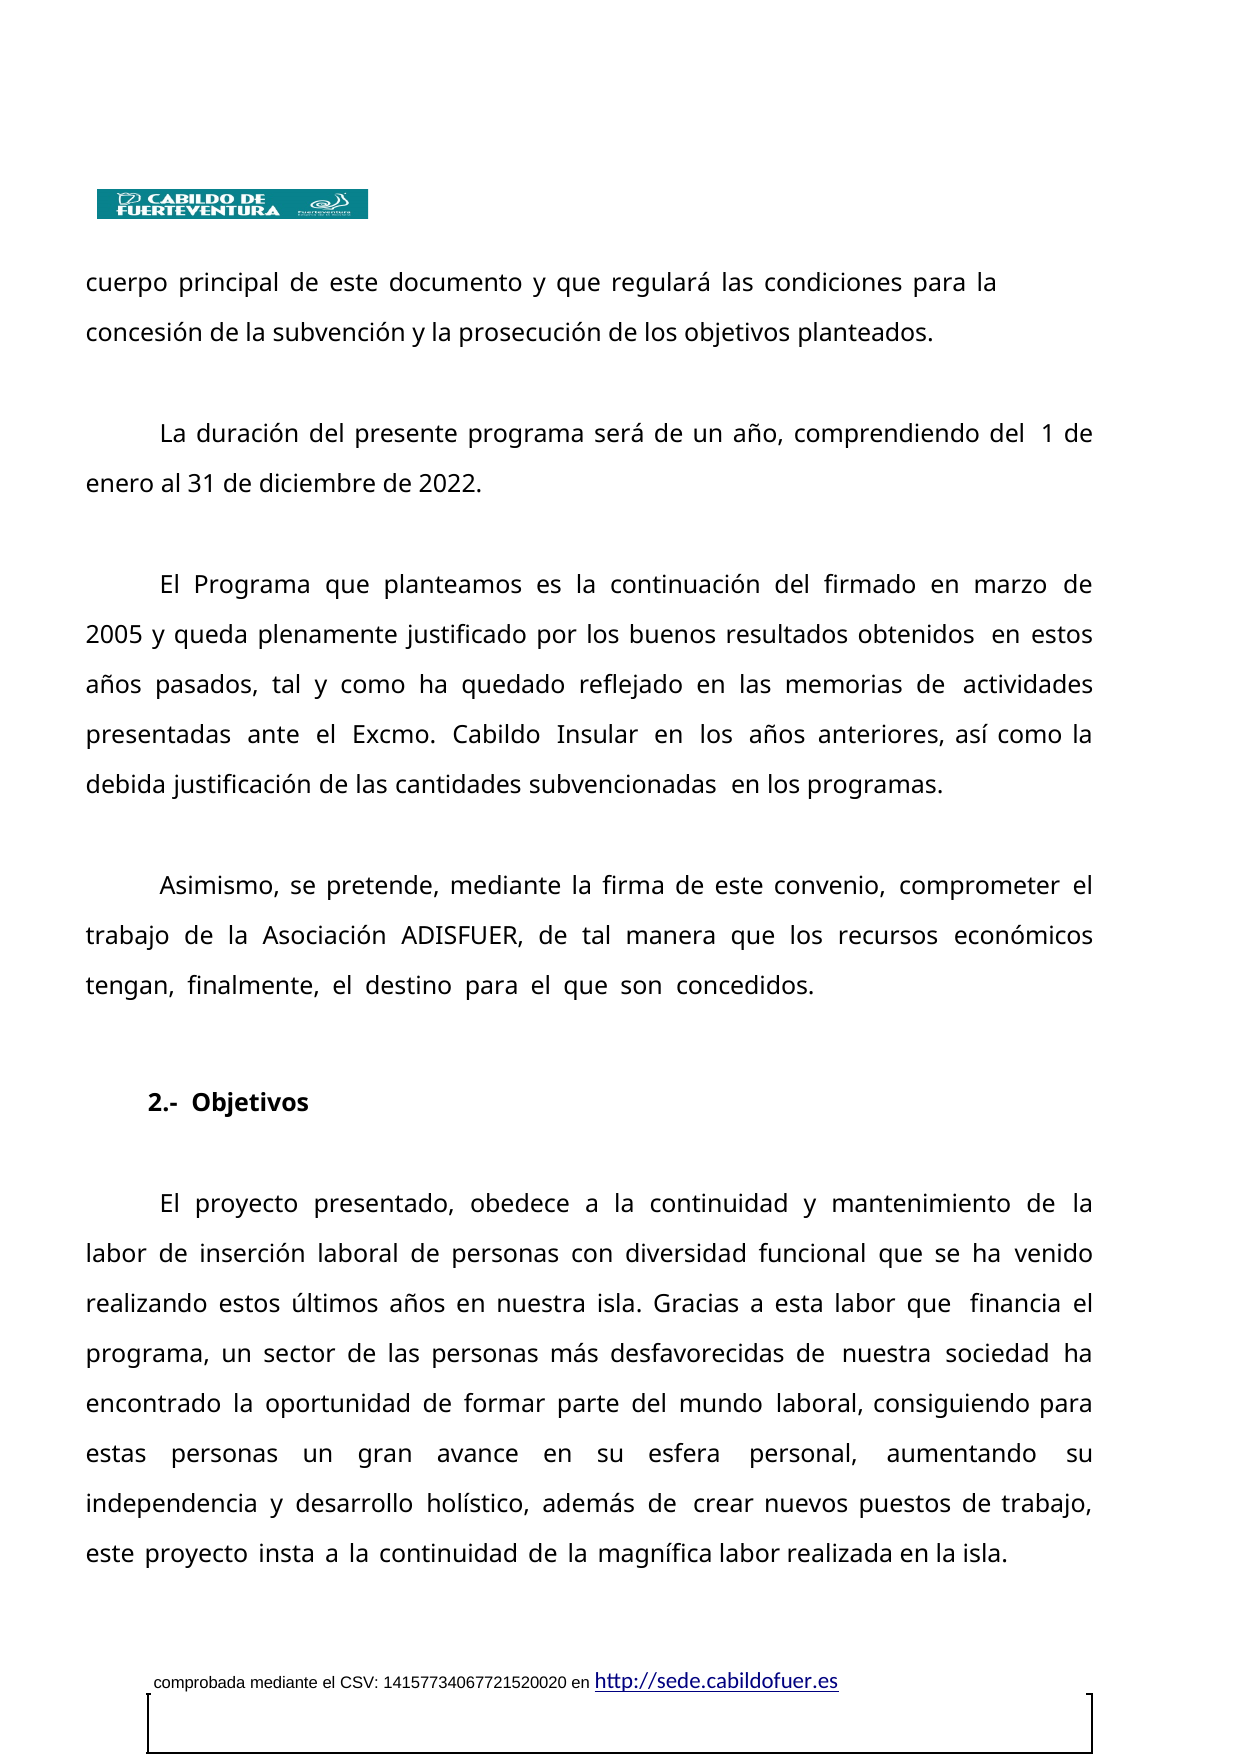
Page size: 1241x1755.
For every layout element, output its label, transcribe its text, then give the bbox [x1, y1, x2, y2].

picture [97, 189, 369, 219]
text Asimismo, se pretende, mediante la firma de este convenio, comprometer el trabajo de la Asociación ADISFUER, de tal manera que los recursos económicos tengan, finalmente, el destino para el que son concedidos. [85, 867, 1093, 1002]
text 2.- Objetivos [148, 1085, 1107, 1119]
text La duración del presente programa será de un año, comprendiendo del 1 de enero al 31 de diciembre de 2022. [85, 416, 1093, 500]
text El Programa que planteamos es la continuación del firmado en marzo de 2005 y queda plenamente justificado por los buenos resultados obtenidos en estos años pasados, tal y como ha quedado reflejado en las memorias de actividades presentadas ante el Excmo. Cabildo Insular en los años anteriores, así como la debida justificación de las cantidades subvencionadas en los programas. [85, 567, 1093, 801]
text cuerpo principal de este documento y que regulará las condiciones para la concesión de la subvención y la prosecución de los objetivos planteados. [85, 265, 1093, 349]
text El proyecto presentado, obedece a la continuidad y mantenimiento de la labor de inserción laboral de personas con diversidad funcional que se ha venido realizando estos últimos años en nuestra isla. Gracias a esta labor que financia el programa, un sector de las personas más desfavorecidas de nuestra sociedad ha encontrado la oportunidad de formar parte del mundo laboral, consiguiendo para estas personas un gran avance en su esfera personal, aumentando su independencia y desarrollo holístico, además de crear nuevos puestos de trabajo, este proyecto insta a la continuidad de la magnífica labor realizada en la isla. [85, 1186, 1093, 1570]
